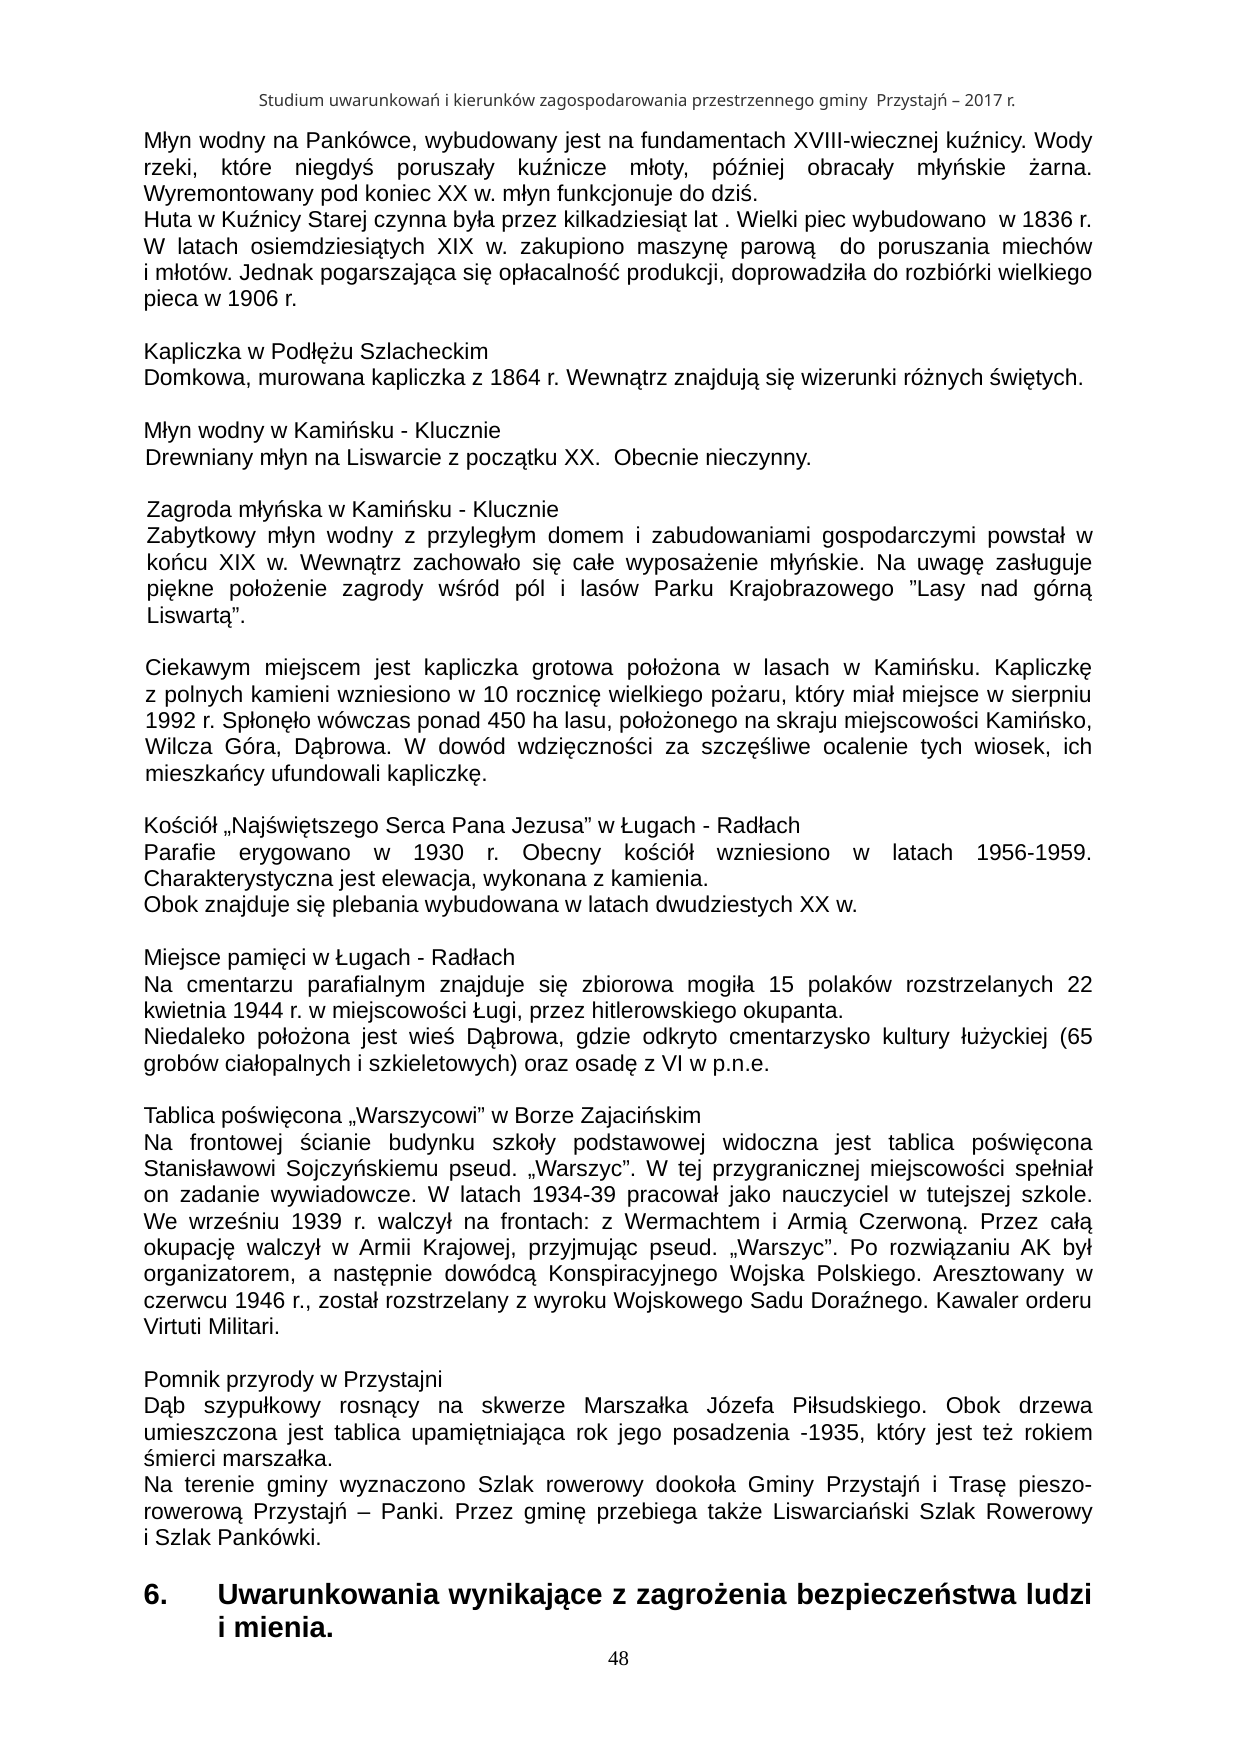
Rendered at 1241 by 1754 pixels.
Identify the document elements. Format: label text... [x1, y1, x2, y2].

text Na terenie gminy wyznaczono Szlak rowerowy dookoła Gminy Przystajń i Trasę pieszo-rowerową Przystajń – Panki. Przez gminę przebiega także Liswarciański Szlak Rowerowy i Szlak Pankówki. [143, 1471, 1093, 1550]
text Obok znajduje się plebania wybudowana w latach dwudziestych XX w. [143, 891, 1093, 918]
text Na frontowej ścianie budynku szkoły podstawowej widoczna jest tablica poświęcona Stanisławowi Sojczyńskiemu pseud. „Warszyc”. W tej przygranicznej miejscowości spełniał on zadanie wywiadowcze. W latach 1934-39 pracował jako nauczyciel w tutejszej szkole. We wrześniu 1939 r. walczył na frontach: z Wermachtem i Armią Czerwoną. Przez całą okupację walczył w Armii Krajowej, przyjmując pseud. „Warszyc”. Po rozwiązaniu AK był organizatorem, a następnie dowódcą Konspiracyjnego Wojska Polskiego. Aresztowany w czerwcu 1946 r., został rozstrzelany z wyroku Wojskowego Sadu Doraźnego. Kawaler orderu Virtuti Militari. [143, 1129, 1093, 1339]
text Domkowa, murowana kapliczka z 1864 r. Wewnątrz znajdują się wizerunki różnych świętych. [143, 364, 1093, 391]
text Parafie erygowano w 1930 r. Obecny kościół wzniesiono w latach 1956-1959. Charakterystyczna jest elewacja, wykonana z kamienia. [143, 839, 1093, 891]
text Na cmentarzu parafialnym znajduje się zbiorowa mogiła 15 polaków rozstrzelanych 22 kwietnia 1944 r. w miejscowości Ługi, przez hitlerowskiego okupanta. [143, 971, 1093, 1023]
text Miejsce pamięci w Ługach - Radłach [143, 944, 1093, 971]
text Pomnik przyrody w Przystajni [143, 1366, 1093, 1392]
text Drewniany młyn na Liswarcie z początku XX. Obecnie nieczynny. [107, 443, 1093, 470]
text Zabytkowy młyn wodny z przyległym domem i zabudowaniami gospodarczymi powstał w końcu XIX w. Wewnątrz zachowało się całe wyposażenie młyńskie. Na uwagę zasługuje piękne położenie zagrody wśród pól i lasów Parku Krajobrazowego ”Lasy nad górną Liswartą”. [109, 522, 1093, 628]
text Młyn wodny na Pankówce, wybudowany jest na fundamentach XVIII-wiecznej kuźnicy. Wody rzeki, które niegdyś poruszały kuźnicze młoty, później obracały młyńskie żarna. Wyremontowany pod koniec XX w. młyn funkcjonuje do dziś. [143, 127, 1093, 206]
text Kapliczka w Podłężu Szlacheckim [143, 338, 1093, 364]
text Dąb szypułkowy rosnący na skwerze Marszałka Józefa Piłsudskiego. Obok drzewa umieszczona jest tablica upamiętniająca rok jego posadzenia -1935, który jest też rokiem śmierci marszałka. [143, 1392, 1093, 1471]
text 6. Uwarunkowania wynikające z zagrożenia bezpieczeństwa ludzi i mienia. [143, 1577, 1093, 1644]
text Tablica poświęcona „Warszycowi” w Borze Zajacińskim [143, 1102, 1093, 1129]
text Niedaleko położona jest wieś Dąbrowa, gdzie odkryto cmentarzysko kultury łużyckiej (65 grobów ciałopalnych i szkieletowych) oraz osadę z VI w p.n.e. [143, 1023, 1093, 1076]
text Kościół „Najświętszego Serca Pana Jezusa” w Ługach - Radłach [143, 812, 1093, 839]
text Huta w Kuźnicy Starej czynna była przez kilkadziesiąt lat . Wielki piec wybudowano w 1836 r. W latach osiemdziesiątych XIX w. zakupiono maszynę parową do poruszania miechów i młotów. Jednak pogarszająca się opłacalność produkcji, doprowadziła do rozbiórki wielkiego pieca w 1906 r. [143, 206, 1093, 312]
text Młyn wodny w Kamińsku - Klucznie [143, 417, 1093, 443]
text Ciekawym miejscem jest kapliczka grotowa położona w lasach w Kamińsku. Kapliczkę z polnych kamieni wzniesiono w 10 rocznicę wielkiego pożaru, który miał miejsce w sierpniu 1992 r. Spłonęło wówczas ponad 450 ha lasu, położonego na skraju miejscowości Kamińsko, Wilcza Góra, Dąbrowa. W dowód wdzięczności za szczęśliwe ocalenie tych wiosek, ich mieszkańcy ufundowali kapliczkę. [107, 654, 1093, 786]
text Zagroda młyńska w Kamińsku - Klucznie [109, 496, 1093, 522]
